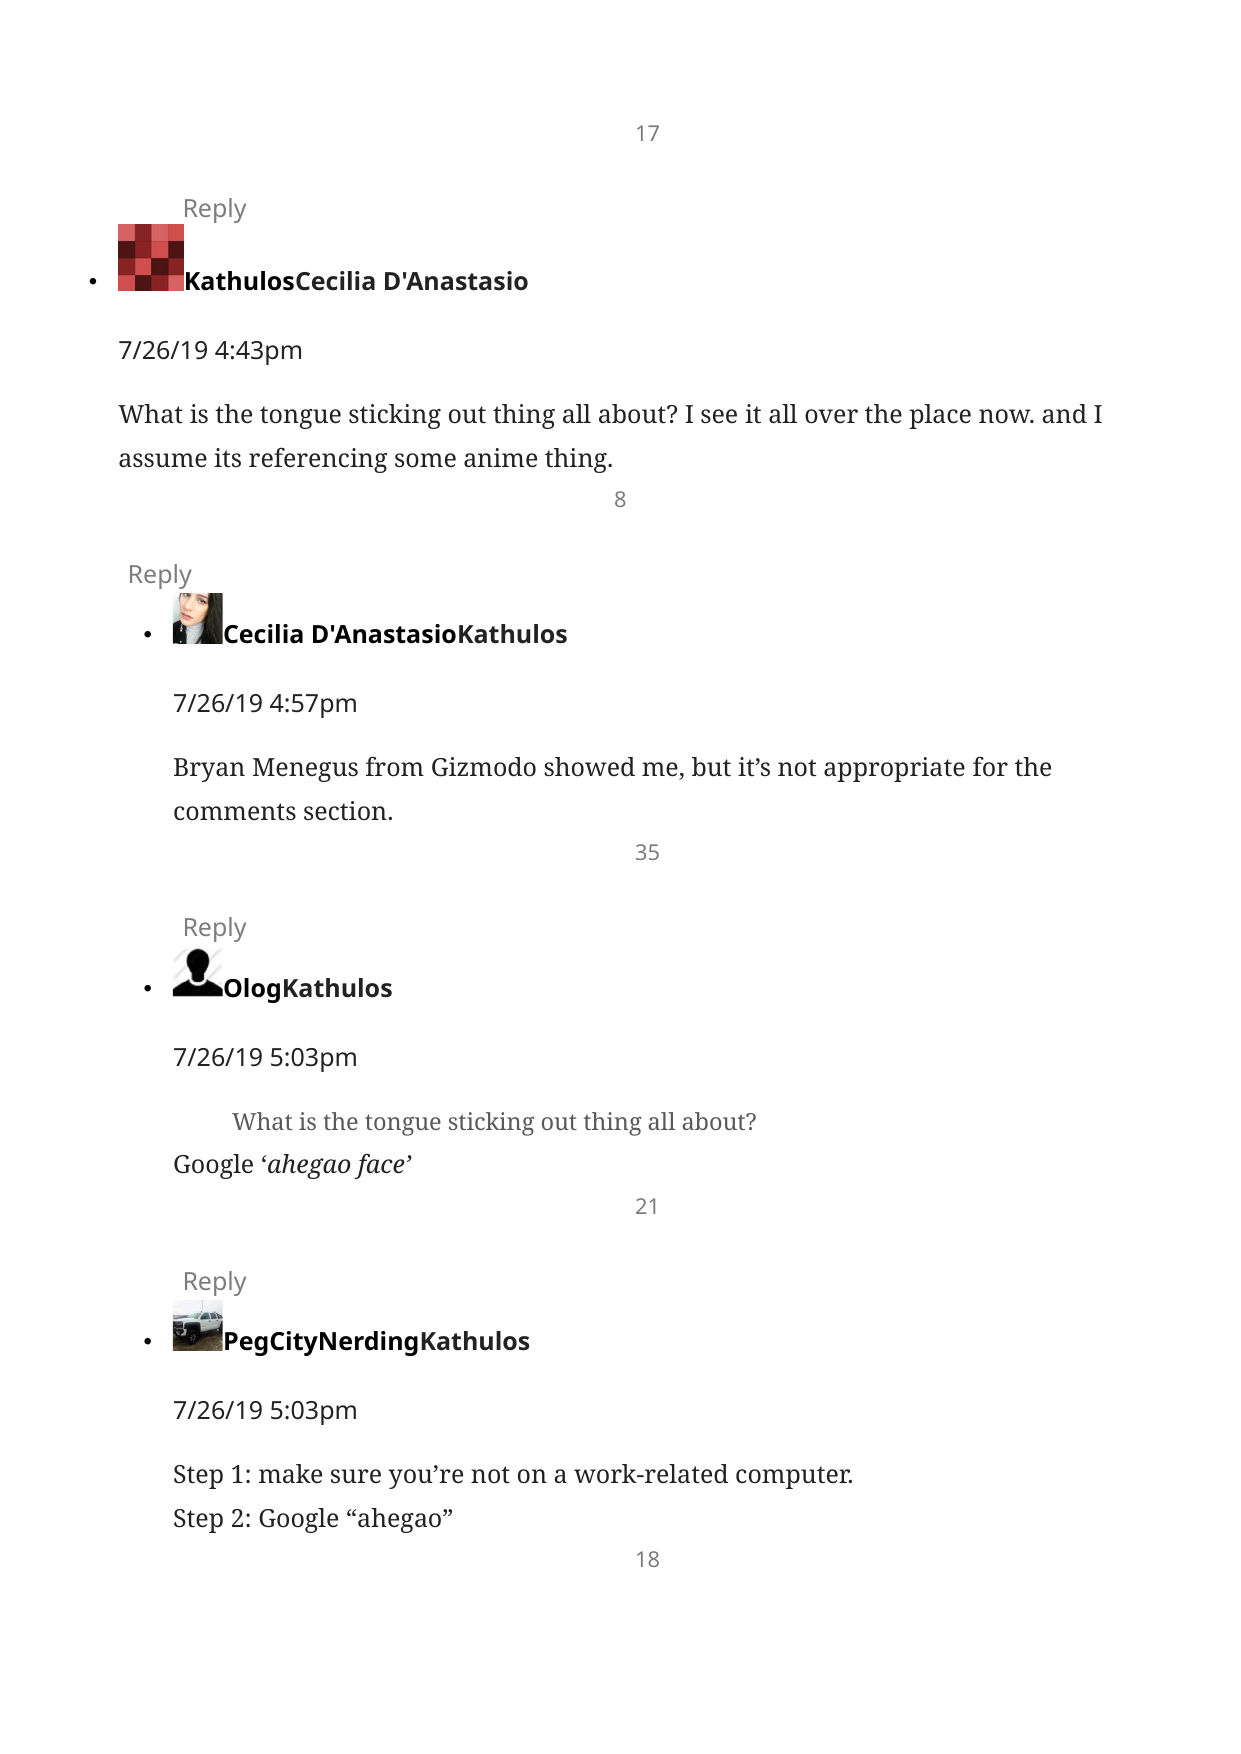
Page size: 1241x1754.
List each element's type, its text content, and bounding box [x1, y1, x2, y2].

list Reply [153, 910, 1122, 944]
picture [172, 1300, 223, 1351]
list Step 2: Google “ahegao” [143, 1491, 1122, 1534]
list OlogKathulos [143, 947, 1091, 1004]
list 21 [143, 1191, 1122, 1220]
list Google ‘ahegao face’ [143, 1137, 1122, 1181]
list What is the tongue sticking out thing all about? I see it all over the place now. and I assume its referencing some anime thing. [118, 387, 1122, 474]
list 7/26/19 4:43pm [118, 333, 1122, 367]
list Reply [127, 556, 1122, 591]
list PegCityNerdingKathulos [143, 1300, 1091, 1358]
list Cecilia D'AnastasioKathulos [143, 594, 1091, 651]
list 7/26/19 5:03pm [143, 1393, 1122, 1427]
list 7/26/19 4:57pm [143, 686, 1122, 720]
list Step 1: make sure you’re not on a work-related computer. [143, 1447, 1122, 1491]
picture [172, 947, 223, 997]
list 7/26/19 5:03pm [143, 1039, 1122, 1073]
list KathulosCecilia D'Anastasio [118, 225, 1091, 298]
picture [118, 224, 184, 291]
picture [172, 593, 223, 644]
list What is the tongue sticking out thing all about? [202, 1094, 1063, 1137]
list Reply [153, 191, 1122, 225]
list 17 [143, 118, 1122, 148]
list 8 [118, 484, 1122, 514]
list 35 [143, 837, 1122, 867]
list Bryan Menegus from Gizmodo showed me, but it’s not appropriate for the comments section. [143, 740, 1122, 828]
list 18 [143, 1544, 1122, 1574]
list Reply [153, 1263, 1122, 1297]
